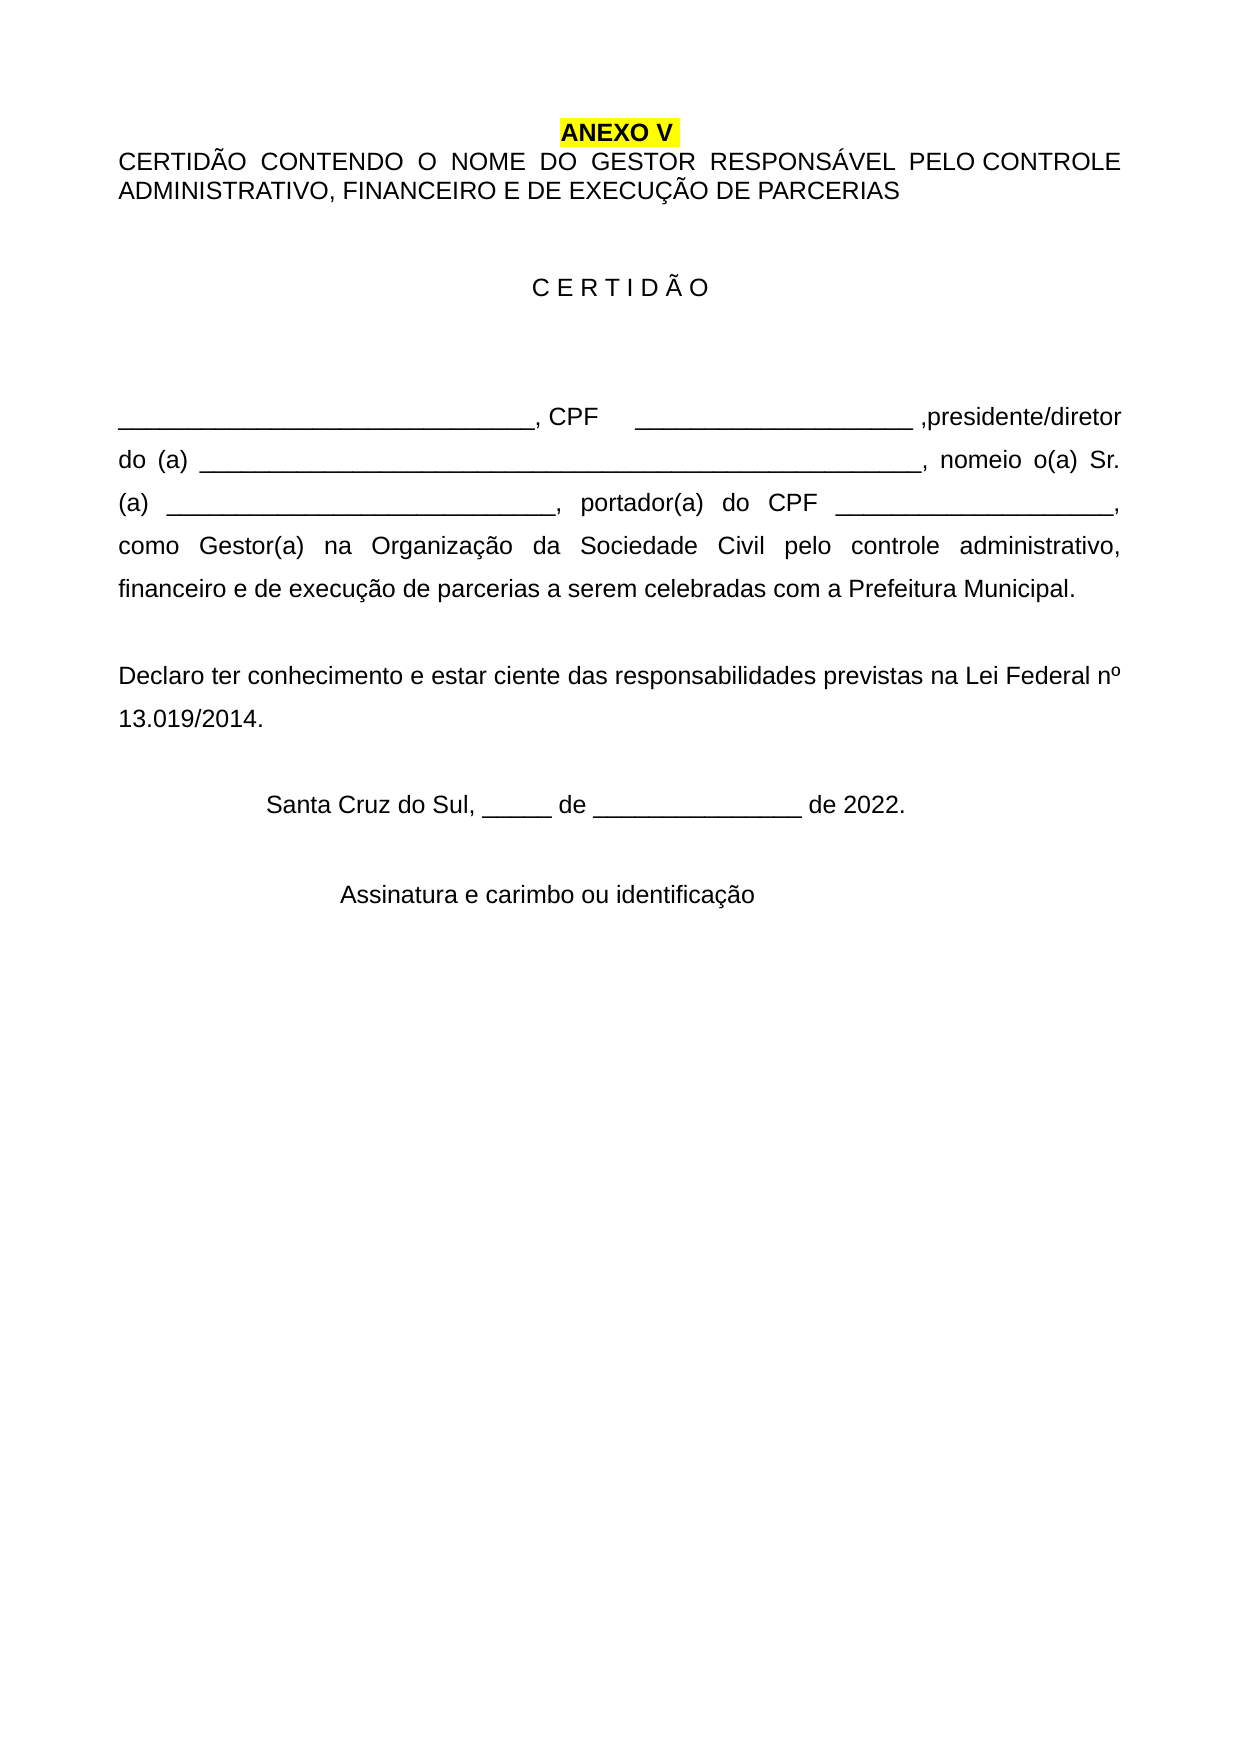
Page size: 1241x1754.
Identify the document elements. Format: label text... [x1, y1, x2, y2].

text ______________________________, CPF ____________________ ,presidente/diretor do (a) ____________________________________________________, nomeio o(a) Sr.(a) ____________________________, portador(a) do CPF ____________________, como Gestor(a) na Organização da Sociedade Civil pelo controle administrativo, financeiro e de execução de parcerias a serem celebradas com a Prefeitura Municipal. [118, 402, 1122, 603]
text ANEXO V [118, 118, 1122, 147]
text Assinatura e carimbo ou identificação [118, 876, 1122, 910]
text C E R T I D Ã O [118, 272, 1122, 301]
text Declaro ter conhecimento e estar ciente das responsabilidades previstas na Lei Federal nº 13.019/2014. [118, 661, 1122, 732]
text Santa Cruz do Sul, _____ de _______________ de 2022. [118, 790, 1122, 819]
text CERTIDÃO CONTENDO O NOME DO GESTOR RESPONSÁVEL PELO CONTROLE ADMINISTRATIVO, FINANCEIRO E DE EXECUÇÃO DE PARCERIAS [118, 147, 1122, 204]
